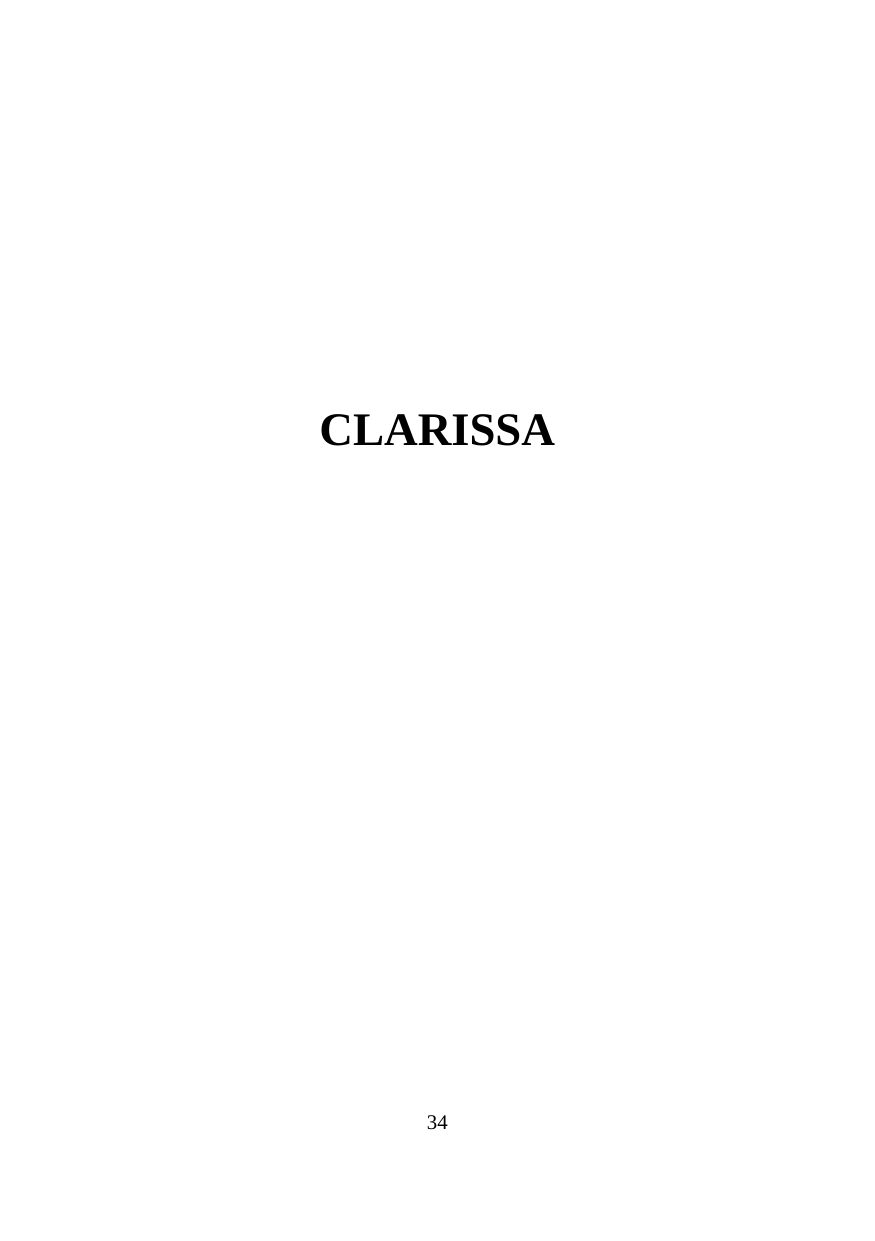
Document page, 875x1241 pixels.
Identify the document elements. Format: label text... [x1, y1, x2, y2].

subtitle CLARISSA [106, 402, 768, 455]
